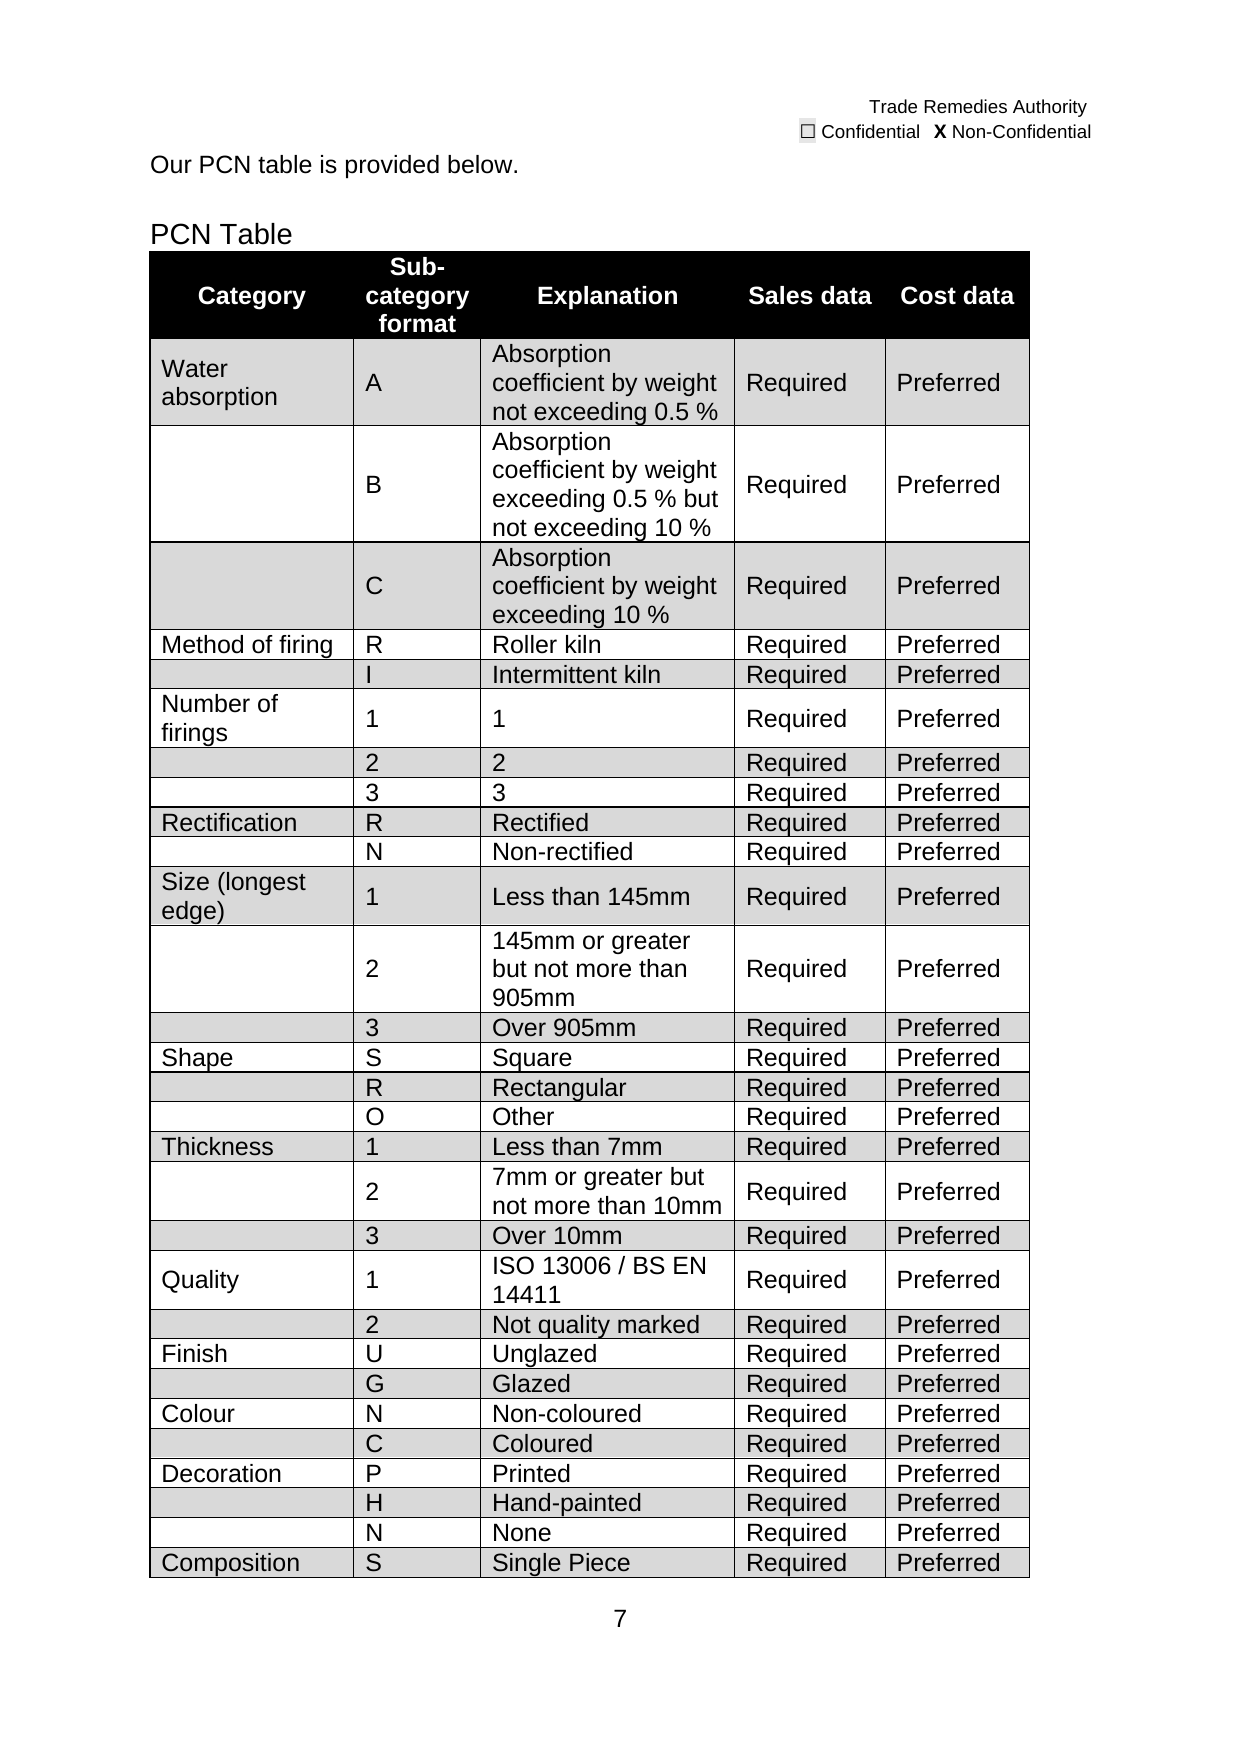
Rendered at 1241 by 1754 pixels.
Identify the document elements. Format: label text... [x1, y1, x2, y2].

table_cell 1 [354, 1251, 480, 1308]
table_cell [151, 426, 353, 541]
table_cell Preferred [886, 1459, 1029, 1487]
table_cell [151, 1369, 353, 1398]
table_cell Preferred [886, 1399, 1029, 1428]
table_cell R [354, 1073, 480, 1101]
table_cell Required [735, 748, 885, 777]
table_header Cost data [886, 252, 1029, 338]
table_cell P [354, 1459, 480, 1487]
table_cell Thickness [151, 1132, 353, 1161]
table_cell Required [735, 808, 885, 836]
table_cell Required [735, 1310, 885, 1338]
table_cell Required [735, 660, 885, 688]
table_cell Decoration [151, 1459, 353, 1487]
table_cell Number of firings [151, 689, 353, 747]
table_cell [151, 543, 353, 629]
table_cell Required [735, 1132, 885, 1161]
table_cell Required [735, 1518, 885, 1547]
table_cell N [354, 837, 480, 866]
table_cell Preferred [886, 1310, 1029, 1338]
text Our PCN table is provided below. [150, 150, 1090, 179]
table_cell 1 [354, 689, 480, 747]
table_cell None [481, 1518, 734, 1547]
table_cell 1 [481, 689, 734, 747]
table_cell [151, 660, 353, 688]
table_cell Required [735, 867, 885, 924]
table_cell Required [735, 339, 885, 425]
table_cell [151, 1013, 353, 1042]
table_cell Roller kiln [481, 630, 734, 658]
table_cell ISO 13006 / BS EN 14411 [481, 1251, 734, 1308]
table_cell [151, 1310, 353, 1338]
table_cell Preferred [886, 1013, 1029, 1042]
table_cell I [354, 660, 480, 688]
table_cell [151, 926, 353, 1012]
table_cell Over 905mm [481, 1013, 734, 1042]
table_cell Required [735, 426, 885, 541]
table_cell Rectangular [481, 1073, 734, 1101]
table_cell Preferred [886, 867, 1029, 924]
table_cell Preferred [886, 1073, 1029, 1101]
table_cell Preferred [886, 778, 1029, 806]
table_cell Preferred [886, 1429, 1029, 1457]
table_cell Required [735, 689, 885, 747]
table_cell Method of firing [151, 630, 353, 658]
table_header Explanation [481, 252, 734, 338]
table_cell Required [735, 1043, 885, 1071]
table_cell Required [735, 1399, 885, 1428]
table_cell S [354, 1043, 480, 1071]
table_cell Required [735, 1548, 885, 1577]
table_cell B [354, 426, 480, 541]
table_cell Less than 145mm [481, 867, 734, 924]
table_cell Preferred [886, 689, 1029, 747]
table_cell Composition [151, 1548, 353, 1577]
table_cell Required [735, 630, 885, 658]
table_cell N [354, 1399, 480, 1428]
table_cell 1 [354, 867, 480, 924]
table_cell Required [735, 1369, 885, 1398]
table_cell Preferred [886, 1043, 1029, 1071]
table_cell 2 [354, 926, 480, 1012]
table_cell Required [735, 1221, 885, 1250]
table_cell Preferred [886, 1251, 1029, 1308]
table_cell Preferred [886, 748, 1029, 777]
table_cell Required [735, 1459, 885, 1487]
table_cell 2 [354, 1162, 480, 1220]
table_cell [151, 837, 353, 866]
table_cell Required [735, 1013, 885, 1042]
table_cell Preferred [886, 426, 1029, 541]
table_cell Preferred [886, 1488, 1029, 1517]
table_cell Preferred [886, 339, 1029, 425]
table_cell 1 [354, 1132, 480, 1161]
table_cell Glazed [481, 1369, 734, 1398]
table_cell Required [735, 1162, 885, 1220]
table_cell [151, 1073, 353, 1101]
table_cell Preferred [886, 1162, 1029, 1220]
table_cell Preferred [886, 1102, 1029, 1131]
table_cell Required [735, 1488, 885, 1517]
table_cell Required [735, 778, 885, 806]
table_cell Quality [151, 1251, 353, 1308]
table_header Sales data [735, 252, 885, 338]
table_cell 3 [481, 778, 734, 806]
table_cell Absorption coefficient by weight not exceeding 0.5 % [481, 339, 734, 425]
table_cell [151, 778, 353, 806]
table_cell [151, 1102, 353, 1131]
table_cell [151, 1221, 353, 1250]
table_cell A [354, 339, 480, 425]
table_cell Preferred [886, 837, 1029, 866]
table_cell Required [735, 1102, 885, 1131]
table_cell H [354, 1488, 480, 1517]
table_cell Required [735, 1339, 885, 1368]
table_cell Preferred [886, 1548, 1029, 1577]
table_cell Non-coloured [481, 1399, 734, 1428]
table_cell Preferred [886, 1132, 1029, 1161]
table_cell Rectified [481, 808, 734, 836]
table_cell Over 10mm [481, 1221, 734, 1250]
table_cell Required [735, 1429, 885, 1457]
table_cell Preferred [886, 1221, 1029, 1250]
table_header Sub-category format [354, 252, 480, 338]
table_cell [151, 1429, 353, 1457]
table_cell Coloured [481, 1429, 734, 1457]
table_cell [151, 1518, 353, 1547]
table_cell Other [481, 1102, 734, 1131]
table_cell Printed [481, 1459, 734, 1487]
table_cell Preferred [886, 630, 1029, 658]
table_cell Required [735, 837, 885, 866]
table_cell Preferred [886, 543, 1029, 629]
table_cell Required [735, 926, 885, 1012]
table_cell R [354, 630, 480, 658]
table_cell Shape [151, 1043, 353, 1071]
table_cell Square [481, 1043, 734, 1071]
table_cell S [354, 1548, 480, 1577]
table_cell Less than 7mm [481, 1132, 734, 1161]
table_cell R [354, 808, 480, 836]
table_cell Required [735, 1251, 885, 1308]
table_cell Non-rectified [481, 837, 734, 866]
table_cell Hand-painted [481, 1488, 734, 1517]
table_cell [151, 1488, 353, 1517]
table_cell Not quality marked [481, 1310, 734, 1338]
table_cell Absorption coefficient by weight exceeding 0.5 % but not exceeding 10 % [481, 426, 734, 541]
table_cell Preferred [886, 1339, 1029, 1368]
table_cell G [354, 1369, 480, 1398]
table_cell Size (longest edge) [151, 867, 353, 924]
table_cell Absorption coefficient by weight exceeding 10 % [481, 543, 734, 629]
table_cell Intermittent kiln [481, 660, 734, 688]
subtitle PCN Table [150, 217, 1090, 251]
table_cell 145mm or greater but not more than 905mm [481, 926, 734, 1012]
table_cell N [354, 1518, 480, 1547]
table_cell 2 [354, 1310, 480, 1338]
table_cell [151, 748, 353, 777]
table_cell C [354, 1429, 480, 1457]
table_cell Preferred [886, 808, 1029, 836]
table_cell 7mm or greater but not more than 10mm [481, 1162, 734, 1220]
table_cell Preferred [886, 1369, 1029, 1398]
table_cell 2 [481, 748, 734, 777]
table_cell O [354, 1102, 480, 1131]
table_cell 2 [354, 748, 480, 777]
table_cell U [354, 1339, 480, 1368]
table_cell Required [735, 543, 885, 629]
table_cell 3 [354, 1013, 480, 1042]
table_cell Required [735, 1073, 885, 1101]
table_cell [151, 1162, 353, 1220]
table_cell Single Piece [481, 1548, 734, 1577]
table_cell Water absorption [151, 339, 353, 425]
table_cell Rectification [151, 808, 353, 836]
table_cell Preferred [886, 660, 1029, 688]
table_cell Colour [151, 1399, 353, 1428]
table_cell Unglazed [481, 1339, 734, 1368]
table_cell 3 [354, 778, 480, 806]
table_cell Preferred [886, 1518, 1029, 1547]
table_cell C [354, 543, 480, 629]
table_cell 3 [354, 1221, 480, 1250]
table_header Category [151, 252, 353, 338]
table_cell Preferred [886, 926, 1029, 1012]
table_cell Finish [151, 1339, 353, 1368]
